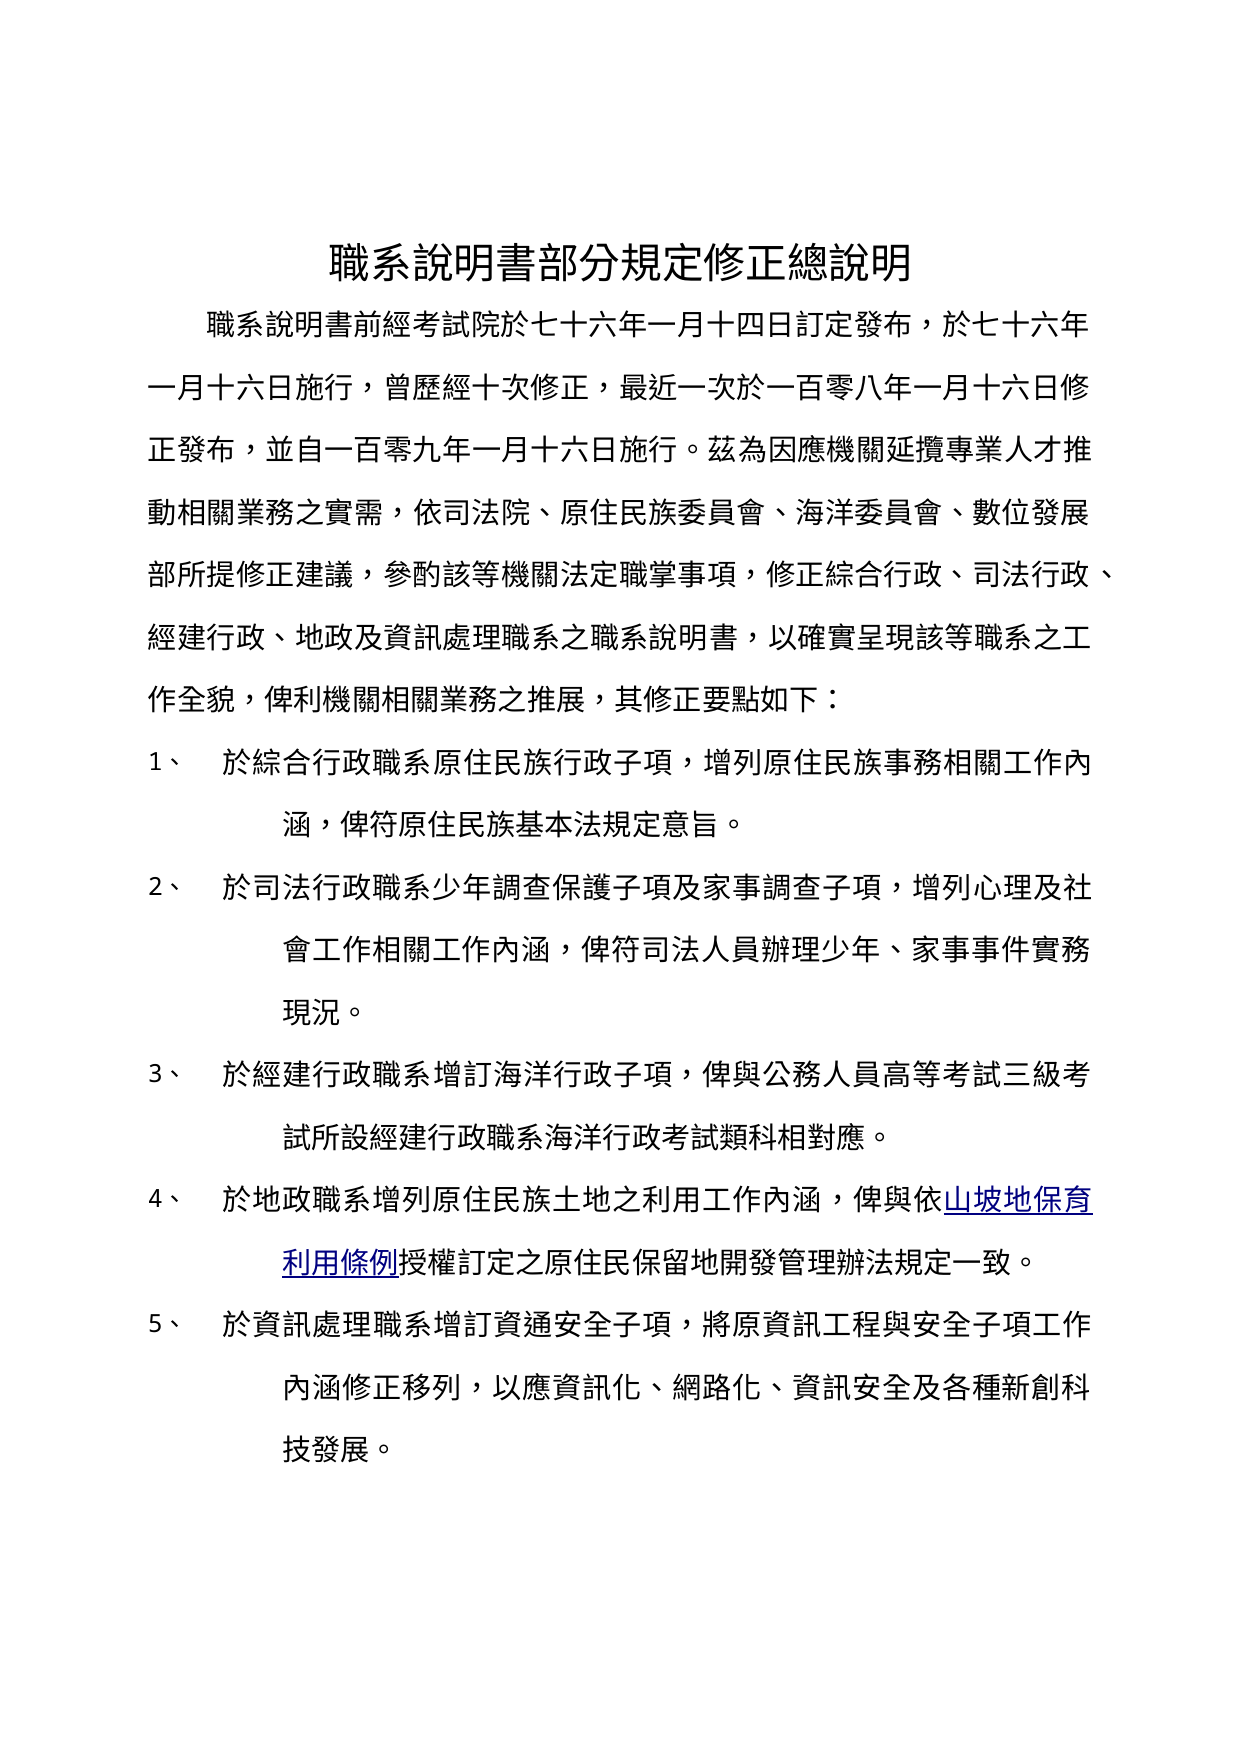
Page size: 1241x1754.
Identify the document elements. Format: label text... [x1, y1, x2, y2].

text 職系說明書前經考試院於七十六年一月十四日訂定發布，於七十六年一月十六日施行，曾歷經十次修正，最近一次於一百零八年一月十六日修正發布，並自一百零九年一月十六日施行。茲為因應機關延攬專業人才推動相關業務之實需，依司法院、原住民族委員會、海洋委員會、數位發展部所提修正建議，參酌該等機關法定職掌事項，修正綜合行政、司法行政、經建行政、地政及資訊處理職系之職系說明書，以確實呈現該等職系之工作全貌，俾利機關相關業務之推展，其修正要點如下： [148, 281, 1092, 719]
text 職系說明書部分規定修正總說明 [148, 219, 1092, 281]
list 於資訊處理職系增訂資通安全子項，將原資訊工程與安全子項工作內涵修正移列，以應資訊化、網路化、資訊安全及各種新創科技發展。 [148, 1281, 1092, 1469]
list 於綜合行政職系原住民族行政子項，增列原住民族事務相關工作內涵，俾符原住民族基本法規定意旨。 [148, 719, 1092, 844]
list 於司法行政職系少年調查保護子項及家事調查子項，增列心理及社會工作相關工作內涵，俾符司法人員辦理少年、家事事件實務現況。 [148, 844, 1092, 1031]
list 於地政職系增列原住民族土地之利用工作內涵，俾與依山坡地保育利用條例授權訂定之原住民保留地開發管理辦法規定一致。 [148, 1156, 1092, 1281]
list 於經建行政職系增訂海洋行政子項，俾與公務人員高等考試三級考試所設經建行政職系海洋行政考試類科相對應。 [148, 1031, 1092, 1156]
